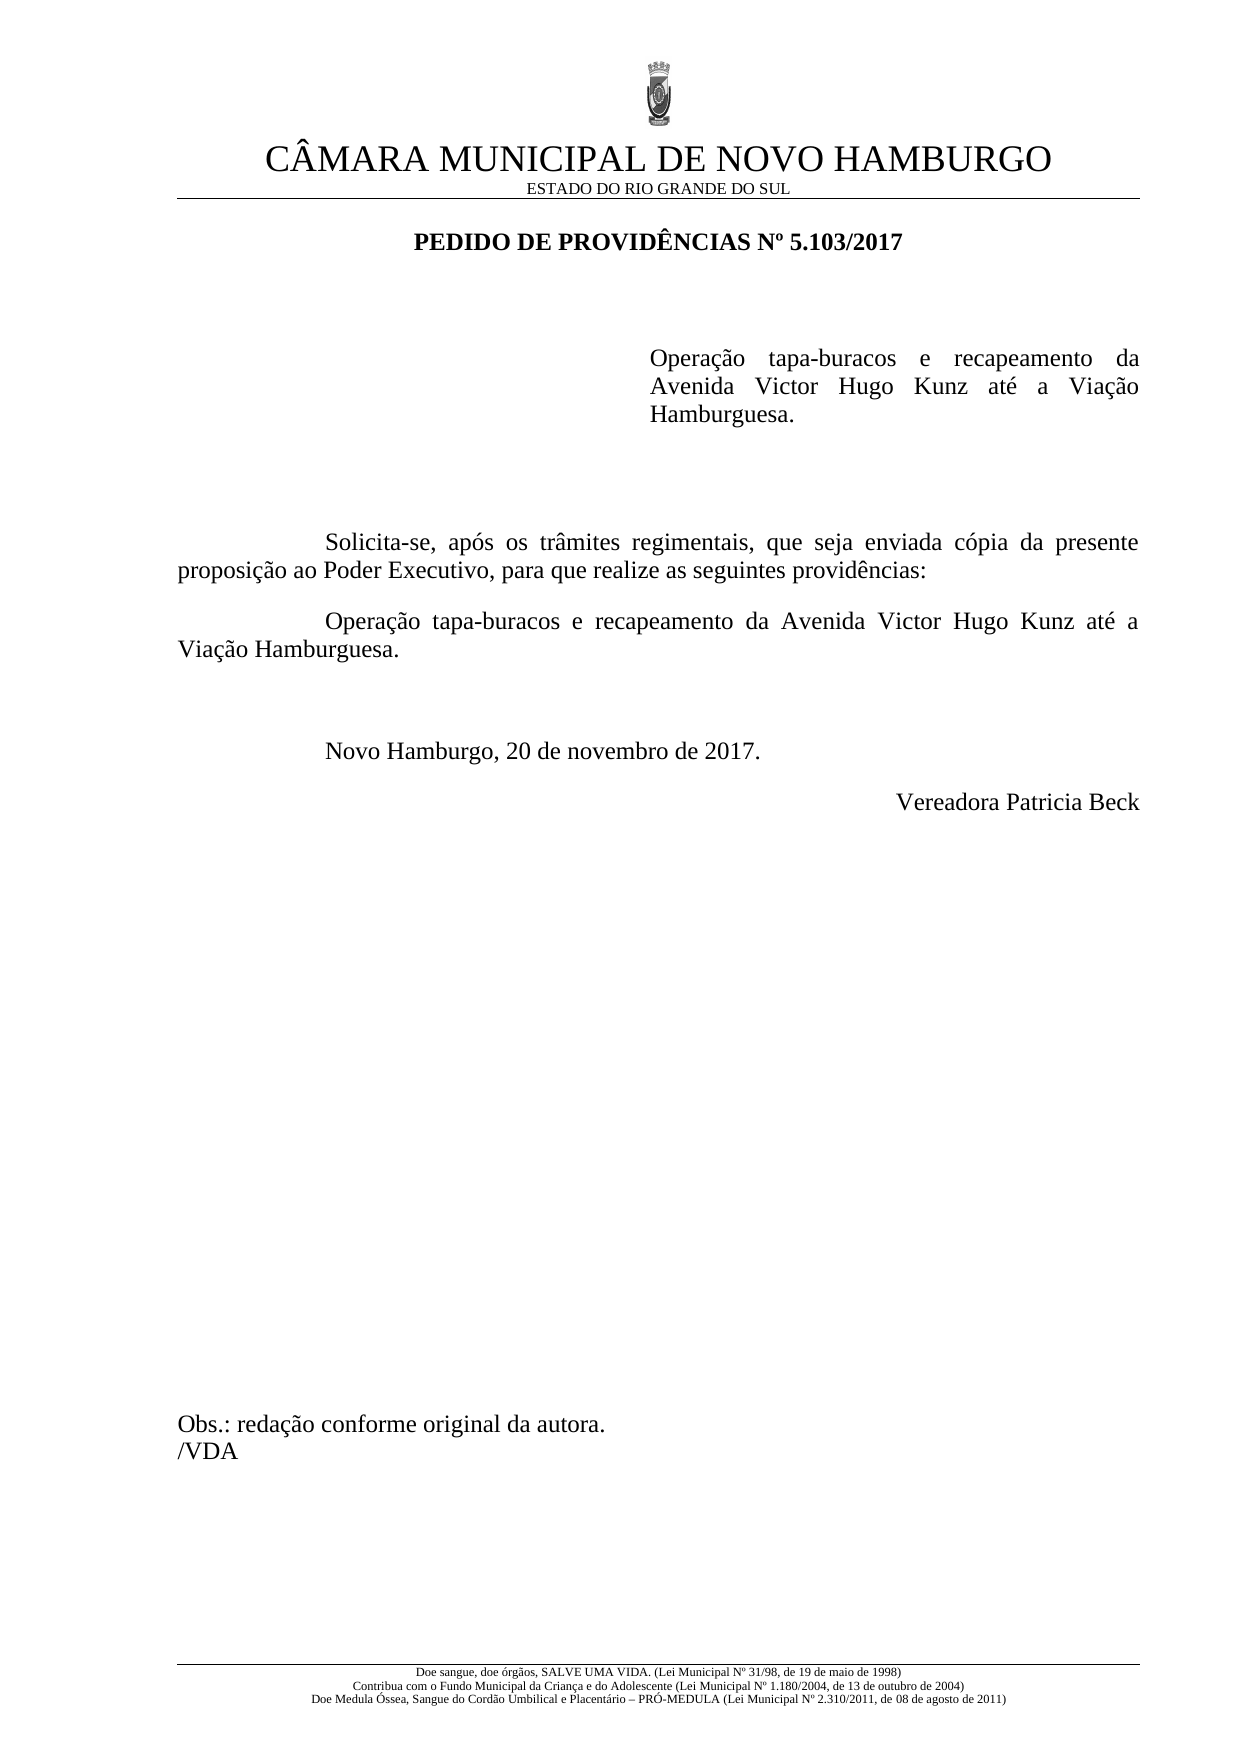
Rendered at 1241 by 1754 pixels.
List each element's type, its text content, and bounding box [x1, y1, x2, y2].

text Novo Hamburgo, 20 de novembro de 2017. [177, 737, 1140, 765]
text Obs.: redação conforme original da autora. [177, 1410, 1140, 1437]
text Vereadora Patricia Beck [177, 788, 1140, 816]
text /VDA [177, 1437, 1140, 1465]
text Operação tapa-buracos e recapeamento da Avenida Victor Hugo Kunz até a Viação Hamburguesa. [649, 344, 1140, 428]
text Solicita-se, após os trâmites regimentais, que seja enviada cópia da presente proposição ao Poder Executivo, para que realize as seguintes providências: [177, 528, 1140, 583]
text Operação tapa-buracos e recapeamento da Avenida Victor Hugo Kunz até a Viação Hamburguesa. [177, 607, 1140, 662]
text PEDIDO DE PROVIDÊNCIAS Nº 5.103/2017 [177, 228, 1140, 256]
